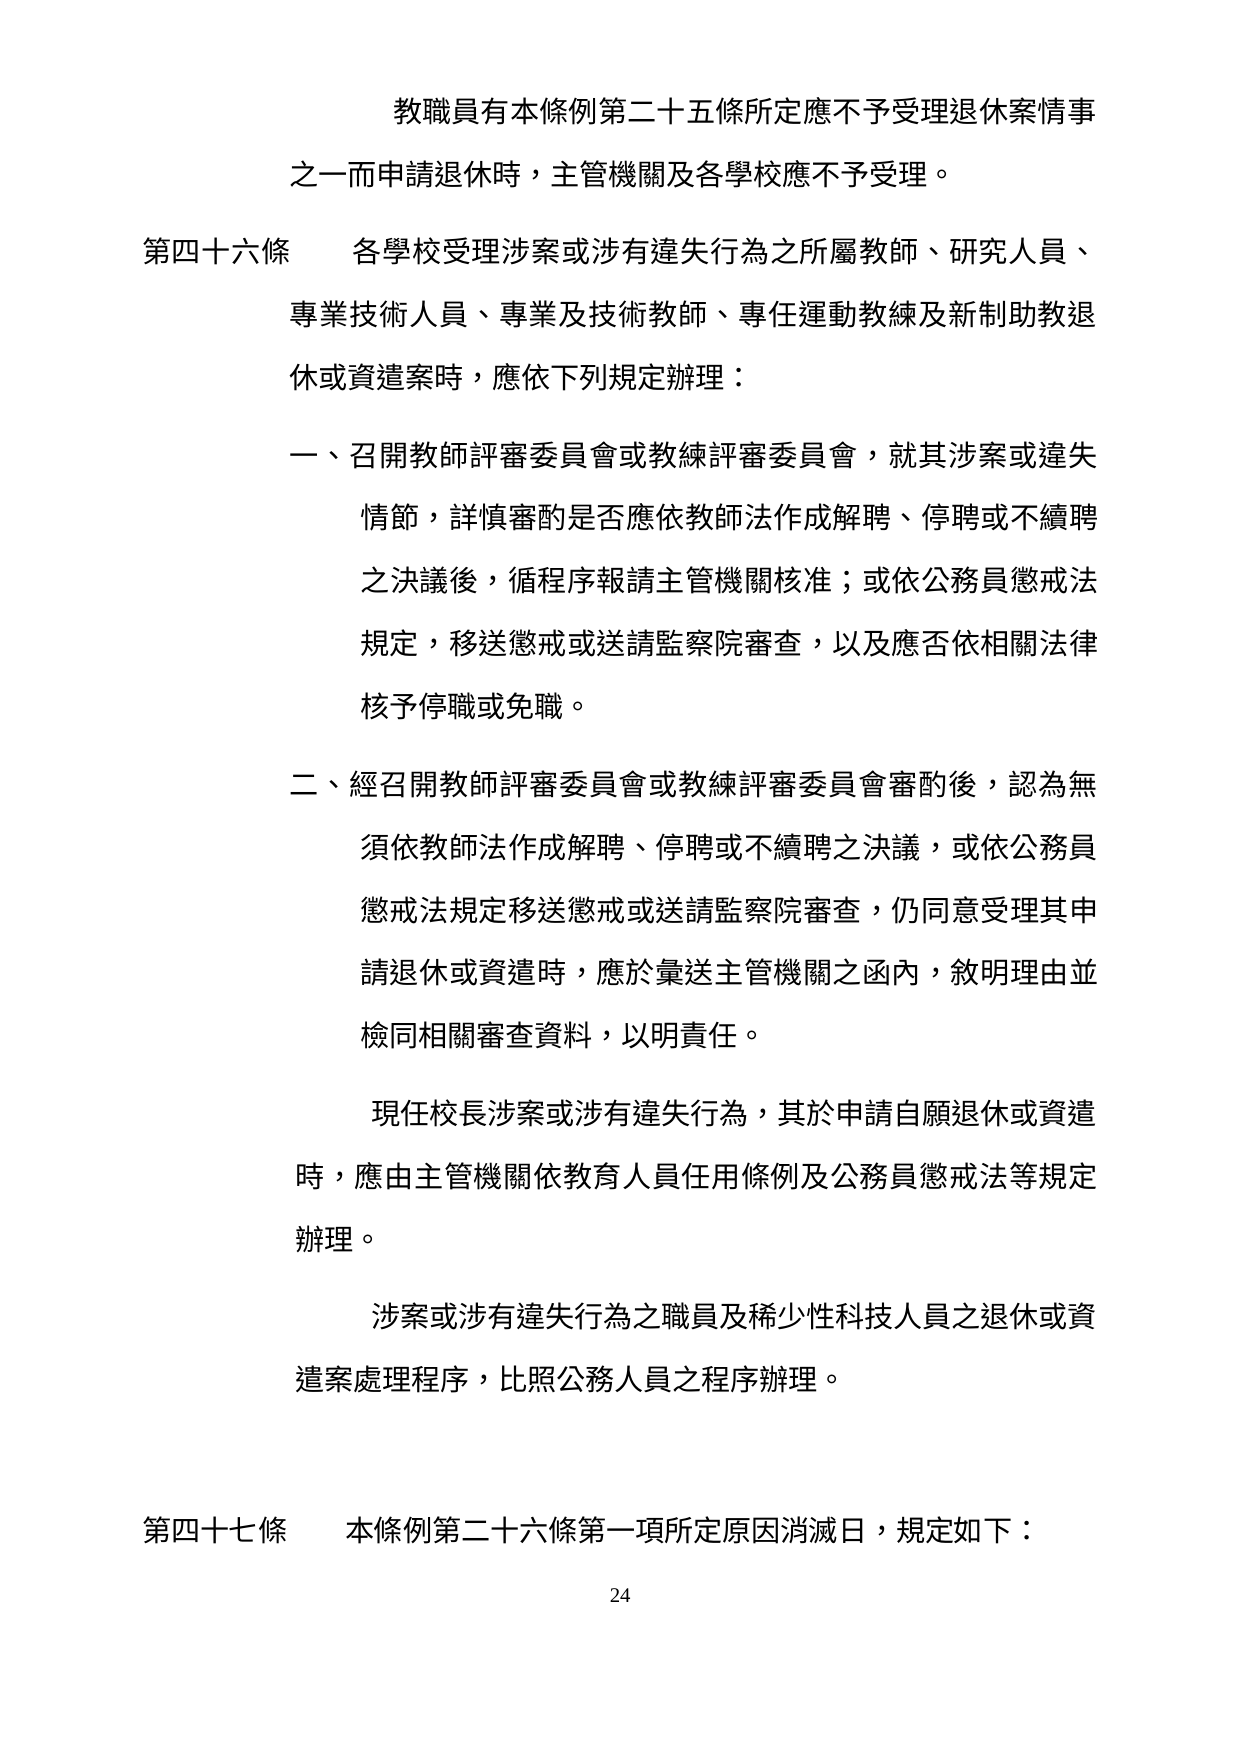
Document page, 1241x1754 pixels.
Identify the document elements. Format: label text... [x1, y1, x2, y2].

text 第四十七條 本條例第二十六條第一項所定原因消滅日，規定如下： [142, 1508, 1098, 1550]
text 一、召開教師評審委員會或教練評審委員會，就其涉案或違失情節，詳慎審酌是否應依教師法作成解聘、停聘或不續聘之決議後，循程序報請主管機關核准；或依公務員懲戒法規定，移送懲戒或送請監察院審查，以及應否依相關法律核予停職或免職。 [289, 432, 1098, 726]
text 二、經召開教師評審委員會或教練評審委員會審酌後，認為無須依教師法作成解聘、停聘或不續聘之決議，或依公務員懲戒法規定移送懲戒或送請監察院審查，仍同意受理其申請退休或資遣時，應於彙送主管機關之函內，敘明理由並檢同相關審查資料，以明責任。 [289, 762, 1098, 1055]
text 教職員有本條例第二十五條所定應不予受理退休案情事之一而申請退休時，主管機關及各學校應不予受理。 [142, 89, 1098, 193]
text 現任校長涉案或涉有違失行為，其於申請自願退休或資遣時，應由主管機關依教育人員任用條例及公務員懲戒法等規定辦理。 [230, 1091, 1098, 1258]
text 涉案或涉有違失行為之職員及稀少性科技人員之退休或資遣案處理程序，比照公務人員之程序辦理。 [230, 1294, 1098, 1399]
text 第四十六條 各學校受理涉案或涉有違失行為之所屬教師、研究人員、專業技術人員、專業及技術教師、專任運動教練及新制助教退休或資遣案時，應依下列規定辦理： [142, 229, 1098, 397]
